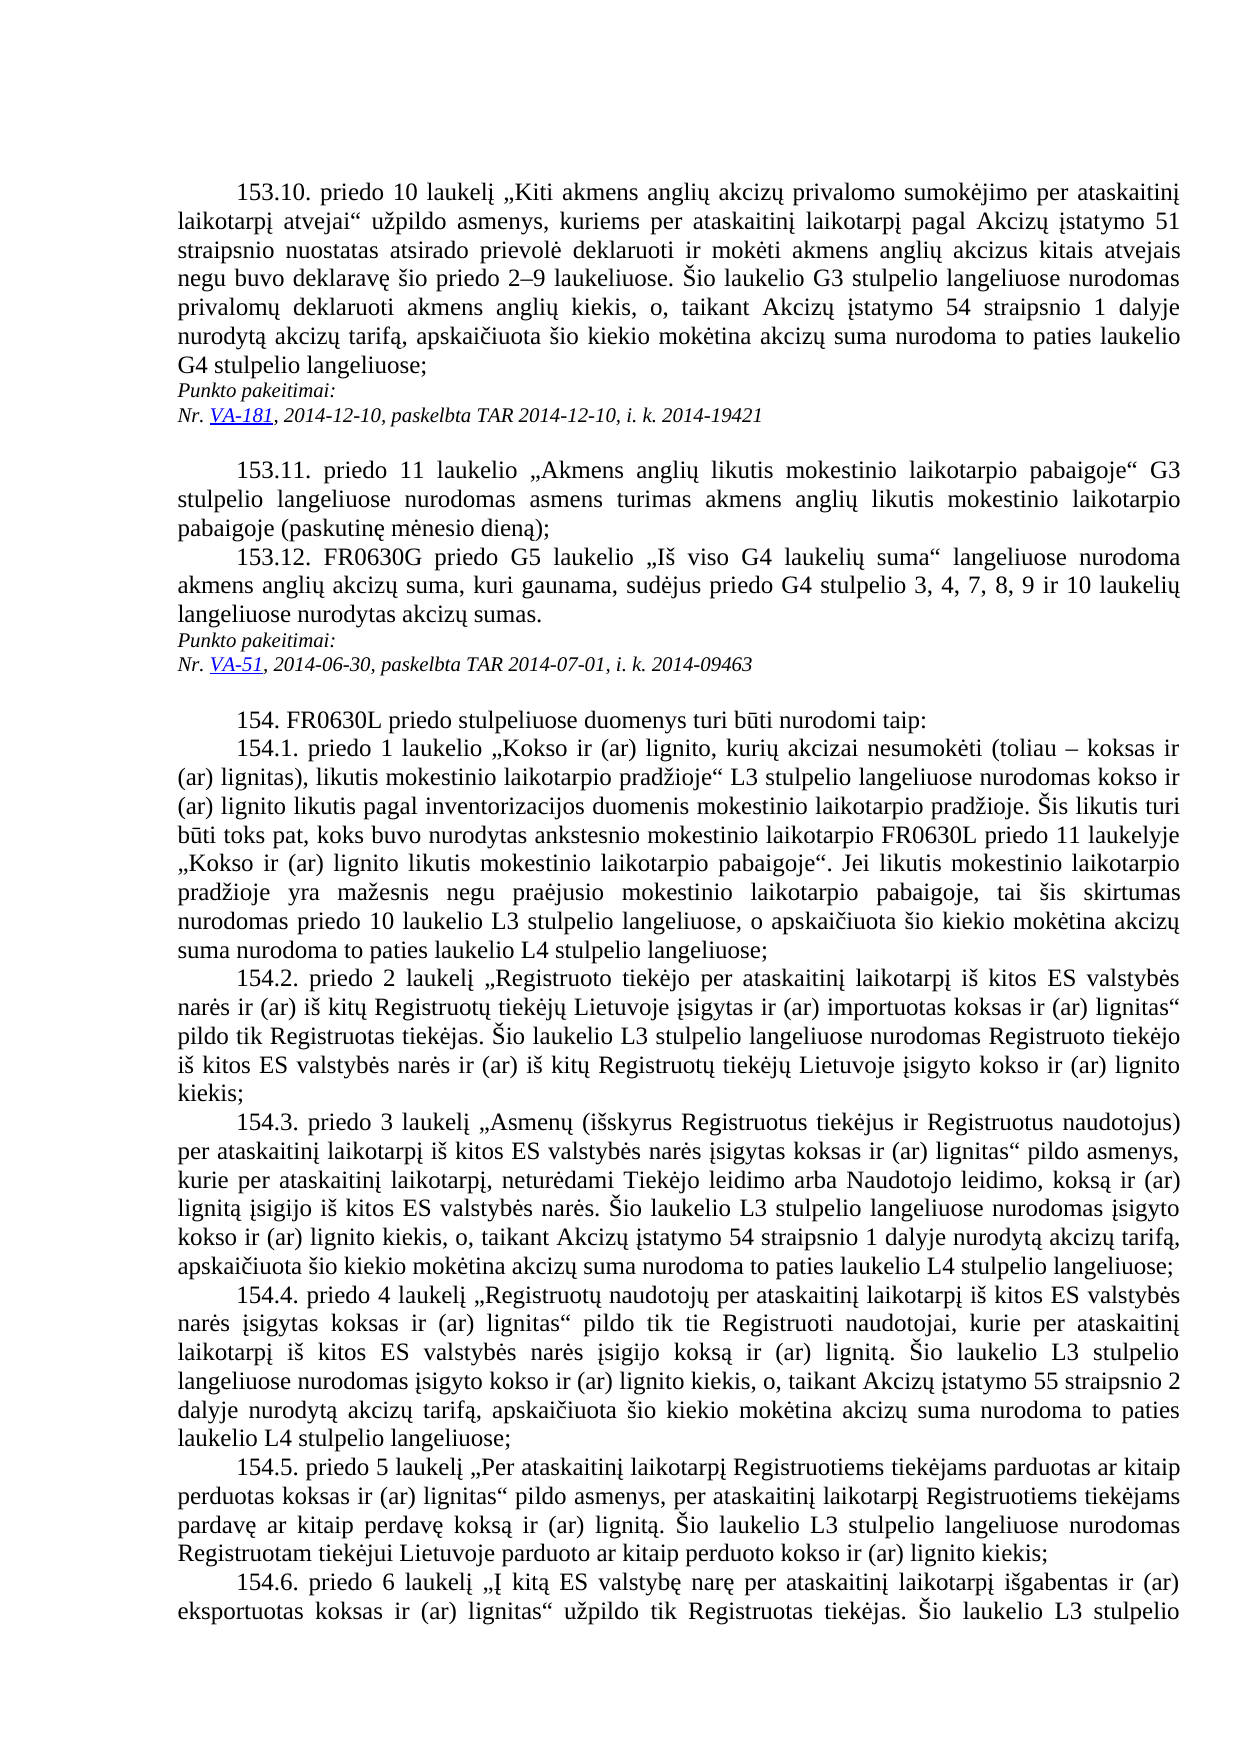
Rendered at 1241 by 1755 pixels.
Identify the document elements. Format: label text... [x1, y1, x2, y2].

text 153.10. priedo 10 laukelį „Kiti akmens anglių akcizų privalomo sumokėjimo per ataskaitinį laikotarpį atvejai“ užpildo asmenys, kuriems per ataskaitinį laikotarpį pagal Akcizų įstatymo 51 straipsnio nuostatas atsirado prievolė deklaruoti ir mokėti akmens anglių akcizus kitais atvejais negu buvo deklaravę šio priedo 2–9 laukeliuose. Šio laukelio G3 stulpelio langeliuose nurodomas privalomų deklaruoti akmens anglių kiekis, o, taikant Akcizų įstatymo 54 straipsnio 1 dalyje nurodytą akcizų tarifą, apskaičiuota šio kiekio mokėtina akcizų suma nurodoma to paties laukelio G4 stulpelio langeliuose; [177, 177, 1181, 378]
text Nr. VA-51, 2014-06-30, paskelbta TAR 2014-07-01, i. k. 2014-09463 [177, 652, 1181, 676]
text Nr. VA-181, 2014-12-10, paskelbta TAR 2014-12-10, i. k. 2014-19421 [177, 402, 1181, 427]
text 154.6. priedo 6 laukelį „Į kitą ES valstybę narę per ataskaitinį laikotarpį išgabentas ir (ar) eksportuotas koksas ir (ar) lignitas“ užpildo tik Registruotas tiekėjas. Šio laukelio L3 stulpelio [177, 1567, 1181, 1625]
text 154.2. priedo 2 laukelį „Registruoto tiekėjo per ataskaitinį laikotarpį iš kitos ES valstybės narės ir (ar) iš kitų Registruotų tiekėjų Lietuvoje įsigytas ir (ar) importuotas koksas ir (ar) lignitas“ pildo tik Registruotas tiekėjas. Šio laukelio L3 stulpelio langeliuose nurodomas Registruoto tiekėjo iš kitos ES valstybės narės ir (ar) iš kitų Registruotų tiekėjų Lietuvoje įsigyto kokso ir (ar) lignito kiekis; [177, 963, 1181, 1107]
text 154. FR0630L priedo stulpeliuose duomenys turi būti nurodomi taip: [177, 705, 1181, 733]
text Punkto pakeitimai: [177, 628, 1181, 652]
text 154.4. priedo 4 laukelį „Registruotų naudotojų per ataskaitinį laikotarpį iš kitos ES valstybės narės įsigytas koksas ir (ar) lignitas“ pildo tik tie Registruoti naudotojai, kurie per ataskaitinį laikotarpį iš kitos ES valstybės narės įsigijo koksą ir (ar) lignitą. Šio laukelio L3 stulpelio langeliuose nurodomas įsigyto kokso ir (ar) lignito kiekis, o, taikant Akcizų įstatymo 55 straipsnio 2 dalyje nurodytą akcizų tarifą, apskaičiuota šio kiekio mokėtina akcizų suma nurodoma to paties laukelio L4 stulpelio langeliuose; [177, 1280, 1181, 1452]
text 153.12. FR0630G priedo G5 laukelio „Iš viso G4 laukelių suma“ langeliuose nurodoma akmens anglių akcizų suma, kuri gaunama, sudėjus priedo G4 stulpelio 3, 4, 7, 8, 9 ir 10 laukelių langeliuose nurodytas akcizų sumas. [177, 542, 1181, 628]
text 154.5. priedo 5 laukelį „Per ataskaitinį laikotarpį Registruotiems tiekėjams parduotas ar kitaip perduotas koksas ir (ar) lignitas“ pildo asmenys, per ataskaitinį laikotarpį Registruotiems tiekėjams pardavę ar kitaip perdavę koksą ir (ar) lignitą. Šio laukelio L3 stulpelio langeliuose nurodomas Registruotam tiekėjui Lietuvoje parduoto ar kitaip perduoto kokso ir (ar) lignito kiekis; [177, 1452, 1181, 1567]
text 154.1. priedo 1 laukelio „Kokso ir (ar) lignito, kurių akcizai nesumokėti (toliau – koksas ir (ar) lignitas), likutis mokestinio laikotarpio pradžioje“ L3 stulpelio langeliuose nurodomas kokso ir (ar) lignito likutis pagal inventorizacijos duomenis mokestinio laikotarpio pradžioje. Šis likutis turi būti toks pat, koks buvo nurodytas ankstesnio mokestinio laikotarpio FR0630L priedo 11 laukelyje „Kokso ir (ar) lignito likutis mokestinio laikotarpio pabaigoje“. Jei likutis mokestinio laikotarpio pradžioje yra mažesnis negu praėjusio mokestinio laikotarpio pabaigoje, tai šis skirtumas nurodomas priedo 10 laukelio L3 stulpelio langeliuose, o apskaičiuota šio kiekio mokėtina akcizų suma nurodoma to paties laukelio L4 stulpelio langeliuose; [177, 733, 1181, 963]
text 154.3. priedo 3 laukelį „Asmenų (išskyrus Registruotus tiekėjus ir Registruotus naudotojus) per ataskaitinį laikotarpį iš kitos ES valstybės narės įsigytas koksas ir (ar) lignitas“ pildo asmenys, kurie per ataskaitinį laikotarpį, neturėdami Tiekėjo leidimo arba Naudotojo leidimo, koksą ir (ar) lignitą įsigijo iš kitos ES valstybės narės. Šio laukelio L3 stulpelio langeliuose nurodomas įsigyto kokso ir (ar) lignito kiekis, o, taikant Akcizų įstatymo 54 straipsnio 1 dalyje nurodytą akcizų tarifą, apskaičiuota šio kiekio mokėtina akcizų suma nurodoma to paties laukelio L4 stulpelio langeliuose; [177, 1107, 1181, 1280]
text 153.11. priedo 11 laukelio „Akmens anglių likutis mokestinio laikotarpio pabaigoje“ G3 stulpelio langeliuose nurodomas asmens turimas akmens anglių likutis mokestinio laikotarpio pabaigoje (paskutinę mėnesio dieną); [177, 455, 1181, 542]
text Punkto pakeitimai: [177, 378, 1181, 402]
